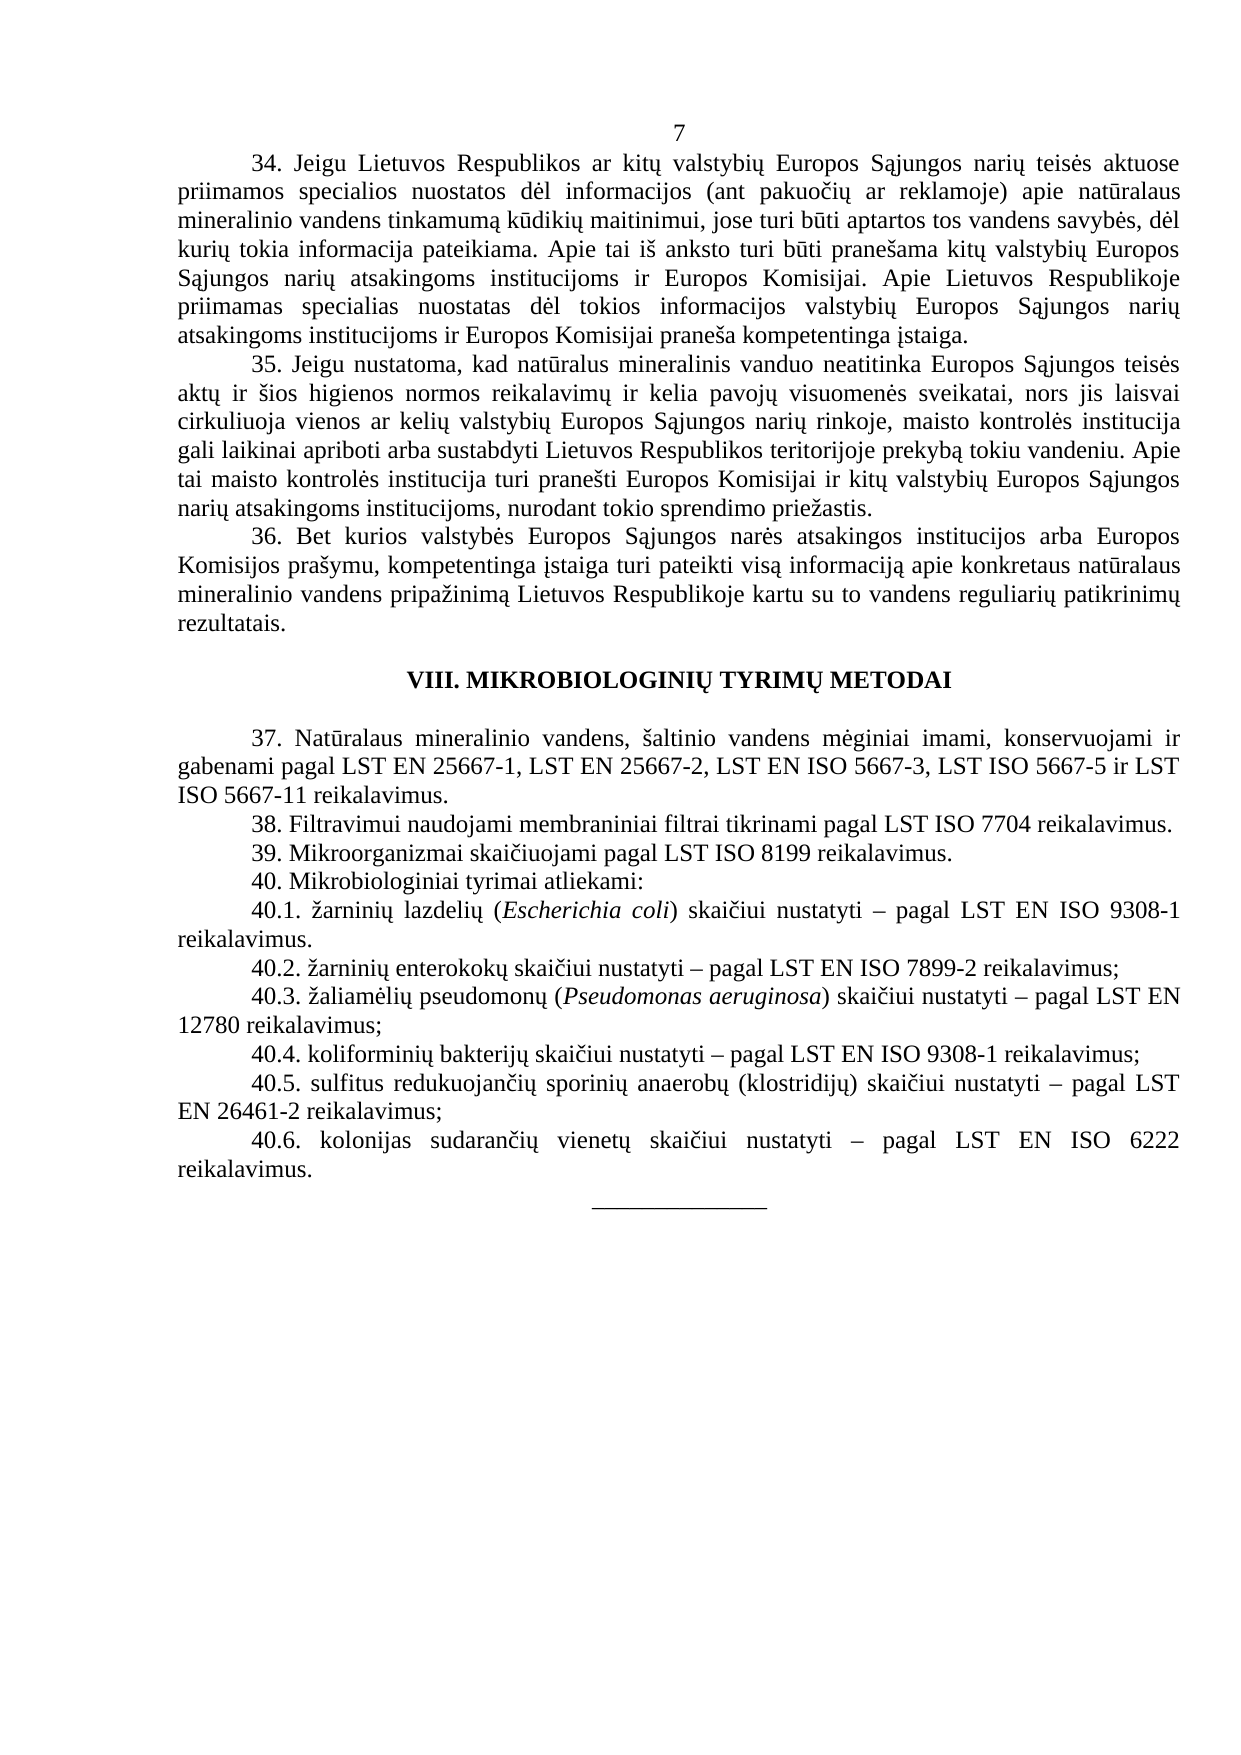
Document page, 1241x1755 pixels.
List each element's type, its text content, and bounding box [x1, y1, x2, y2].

text 39. Mikroorganizmai skaičiuojami pagal LST ISO 8199 reikalavimus. [177, 838, 1181, 866]
text 40.6. kolonijas sudarančių vienetų skaičiui nustatyti – pagal LST EN ISO 6222 reikalavimus. [177, 1125, 1181, 1183]
text 36. Bet kurios valstybės Europos Sąjungos narės atsakingos institucijos arba Europos Komisijos prašymu, kompetentinga įstaiga turi pateikti visą informaciją apie konkretaus natūralaus mineralinio vandens pripažinimą Lietuvos Respublikoje kartu su to vandens reguliarių patikrinimų rezultatais. [177, 521, 1181, 636]
text 40.4. koliforminių bakterijų skaičiui nustatyti – pagal LST EN ISO 9308-1 reikalavimus; [177, 1039, 1181, 1068]
text 34. Jeigu Lietuvos Respublikos ar kitų valstybių Europos Sąjungos narių teisės aktuose priimamos specialios nuostatos dėl informacijos (ant pakuočių ar reklamoje) apie natūralaus mineralinio vandens tinkamumą kūdikių maitinimui, jose turi būti aptartos tos vandens savybės, dėl kurių tokia informacija pateikiama. Apie tai iš anksto turi būti pranešama kitų valstybių Europos Sąjungos narių atsakingoms institucijoms ir Europos Komisijai. Apie Lietuvos Respublikoje priimamas specialias nuostatas dėl tokios informacijos valstybių Europos Sąjungos narių atsakingoms institucijoms ir Europos Komisijai praneša kompetentinga įstaiga. [177, 148, 1181, 349]
text VIII. mikrobiologinių tyrimų metodai [177, 665, 1181, 694]
text 40. Mikrobiologiniai tyrimai atliekami: [177, 866, 1181, 895]
text 38. Filtravimui naudojami membraniniai filtrai tikrinami pagal LST ISO 7704 reikalavimus. [177, 809, 1181, 838]
text 40.5. sulfitus redukuojančių sporinių anaerobų (klostridijų) skaičiui nustatyti – pagal LST EN 26461-2 reikalavimus; [177, 1068, 1181, 1125]
text 37. Natūralaus mineralinio vandens, šaltinio vandens mėginiai imami, konservuojami ir gabenami pagal LST EN 25667-1, LST EN 25667-2, LST EN ISO 5667-3, LST ISO 5667-5 ir LST ISO 5667-11 reikalavimus. [177, 723, 1181, 809]
text ______________ [177, 1183, 1181, 1211]
text 40.1. žarninių lazdelių (Escherichia coli) skaičiui nustatyti – pagal LST EN ISO 9308-1 reikalavimus. [177, 895, 1181, 953]
text 40.3. žaliamėlių pseudomonų (Pseudomonas aeruginosa) skaičiui nustatyti – pagal LST EN 12780 reikalavimus; [177, 981, 1181, 1039]
text 35. Jeigu nustatoma, kad natūralus mineralinis vanduo neatitinka Europos Sąjungos teisės aktų ir šios higienos normos reikalavimų ir kelia pavojų visuomenės sveikatai, nors jis laisvai cirkuliuoja vienos ar kelių valstybių Europos Sąjungos narių rinkoje, maisto kontrolės institucija gali laikinai apriboti arba sustabdyti Lietuvos Respublikos teritorijoje prekybą tokiu vandeniu. Apie tai maisto kontrolės institucija turi pranešti Europos Komisijai ir kitų valstybių Europos Sąjungos narių atsakingoms institucijoms, nurodant tokio sprendimo priežastis. [177, 349, 1181, 521]
text 40.2. žarninių enterokokų skaičiui nustatyti – pagal LST EN ISO 7899-2 reikalavimus; [177, 953, 1181, 981]
